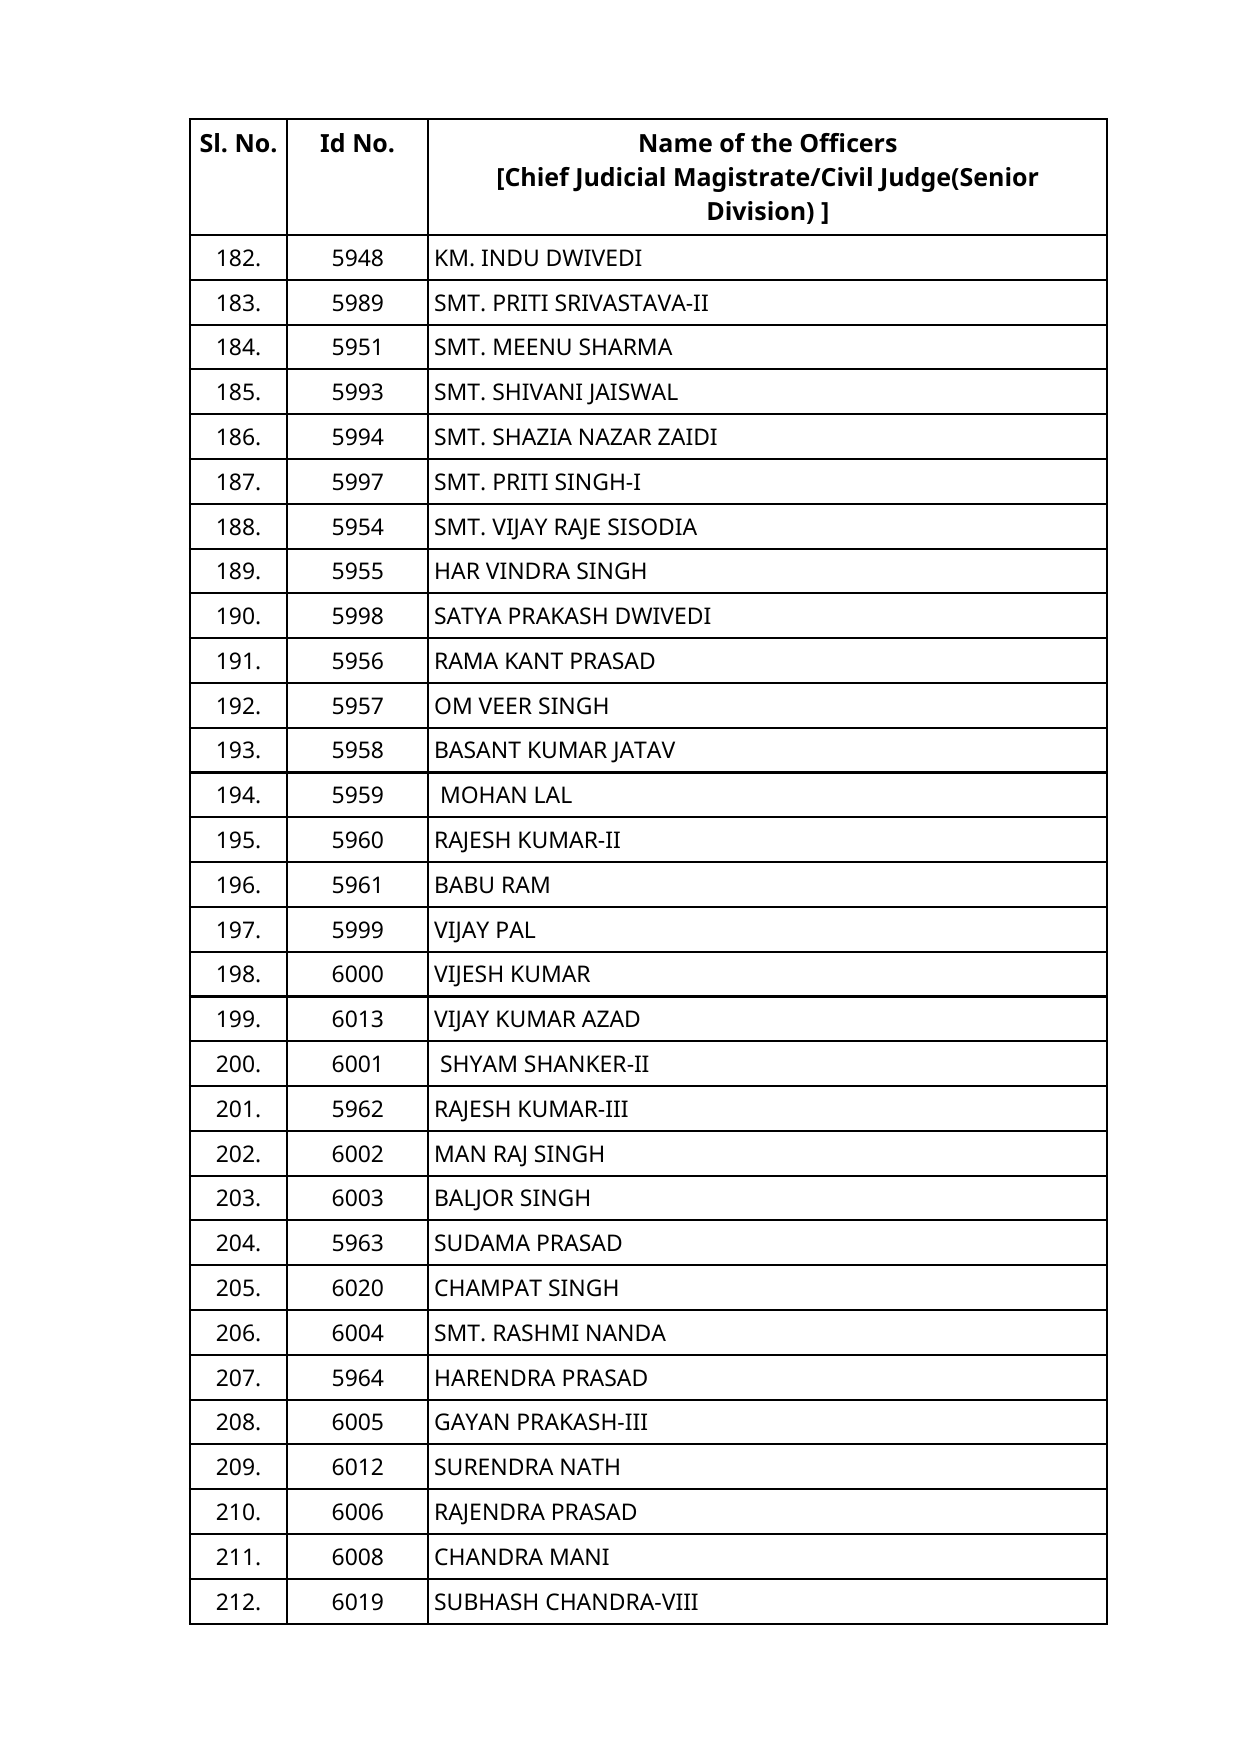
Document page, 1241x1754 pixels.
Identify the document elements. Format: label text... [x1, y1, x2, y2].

table_cell SMT. SHIVANI JAISWAL [429, 370, 1106, 413]
table_cell [191, 550, 286, 592]
table_cell 6006 [288, 1490, 427, 1533]
table_cell 5994 [288, 415, 427, 458]
table_cell 5993 [288, 370, 427, 413]
table_cell [191, 684, 286, 727]
table_cell [191, 1401, 286, 1443]
table_cell [191, 236, 286, 279]
table_cell 5961 [288, 863, 427, 906]
table_cell [191, 1221, 286, 1264]
table_cell [191, 1311, 286, 1354]
table_cell 6002 [288, 1132, 427, 1174]
table_cell [191, 953, 286, 995]
table_cell RAJESH KUMAR-III [429, 1087, 1106, 1130]
table_cell BABU RAM [429, 863, 1106, 906]
table_cell 5998 [288, 594, 427, 637]
table_cell 6013 [288, 998, 427, 1040]
table_cell 6012 [288, 1445, 427, 1488]
table_cell HARENDRA PRASAD [429, 1356, 1106, 1398]
table_cell OM VEER SINGH [429, 684, 1106, 727]
table_cell [191, 1177, 286, 1219]
table_cell 6019 [288, 1580, 427, 1622]
table_cell [191, 594, 286, 637]
table_cell VIJESH KUMAR [429, 953, 1106, 995]
table_cell [191, 370, 286, 413]
table_cell 5960 [288, 818, 427, 861]
table_cell [191, 863, 286, 906]
table_cell [191, 1356, 286, 1398]
table_header Sl. No. [191, 120, 286, 234]
table_cell 6000 [288, 953, 427, 995]
table_cell SUDAMA PRASAD [429, 1221, 1106, 1264]
table_cell 6008 [288, 1535, 427, 1578]
table_cell [191, 1445, 286, 1488]
table_cell [191, 1580, 286, 1622]
table_cell 6004 [288, 1311, 427, 1354]
table_cell SMT. MEENU SHARMA [429, 326, 1106, 368]
table_cell 5956 [288, 639, 427, 682]
table_header Name of the Officers [Chief Judicial Magistrate/Civil Judge(Senior Division) ] [429, 120, 1106, 234]
table_cell SATYA PRAKASH DWIVEDI [429, 594, 1106, 637]
table_cell SMT. RASHMI NANDA [429, 1311, 1106, 1354]
table_cell 5999 [288, 908, 427, 951]
table_cell 5997 [288, 460, 427, 503]
table_cell SHYAM SHANKER-II [429, 1042, 1106, 1085]
table_cell [191, 998, 286, 1040]
table_cell 5948 [288, 236, 427, 279]
table_cell RAJENDRA PRASAD [429, 1490, 1106, 1533]
table_cell [191, 1535, 286, 1578]
table_cell [191, 505, 286, 547]
table_cell HAR VINDRA SINGH [429, 550, 1106, 592]
table_cell [191, 1087, 286, 1130]
table_header Id No. [288, 120, 427, 234]
table_cell 5958 [288, 729, 427, 771]
table_cell 5959 [288, 774, 427, 816]
table_cell [191, 1490, 286, 1533]
table_cell VIJAY PAL [429, 908, 1106, 951]
table_cell SMT. VIJAY RAJE SISODIA [429, 505, 1106, 547]
table_cell SMT. PRITI SINGH-I [429, 460, 1106, 503]
table_cell 5954 [288, 505, 427, 547]
table_cell [191, 460, 286, 503]
table_cell [191, 639, 286, 682]
table_cell 5955 [288, 550, 427, 592]
table_cell [191, 774, 286, 816]
table_cell [191, 1042, 286, 1085]
table_cell GAYAN PRAKASH-III [429, 1401, 1106, 1443]
table_cell 5962 [288, 1087, 427, 1130]
table_cell RAMA KANT PRASAD [429, 639, 1106, 682]
table_cell [191, 729, 286, 771]
table_cell [191, 1132, 286, 1174]
table_cell 5964 [288, 1356, 427, 1398]
table_cell 5989 [288, 281, 427, 323]
table_cell SUBHASH CHANDRA-VIII [429, 1580, 1106, 1622]
table_cell CHANDRA MANI [429, 1535, 1106, 1578]
table_cell BALJOR SINGH [429, 1177, 1106, 1219]
table_cell MOHAN LAL [429, 774, 1106, 816]
table_cell 6005 [288, 1401, 427, 1443]
table_cell RAJESH KUMAR-II [429, 818, 1106, 861]
table_cell 5951 [288, 326, 427, 368]
table_cell KM. INDU DWIVEDI [429, 236, 1106, 279]
table_cell CHAMPAT SINGH [429, 1266, 1106, 1309]
table_cell [191, 415, 286, 458]
table_cell 5957 [288, 684, 427, 727]
table_cell SMT. PRITI SRIVASTAVA-II [429, 281, 1106, 323]
table_cell BASANT KUMAR JATAV [429, 729, 1106, 771]
table_cell [191, 908, 286, 951]
table_cell SMT. SHAZIA NAZAR ZAIDI [429, 415, 1106, 458]
table_cell [191, 326, 286, 368]
table_cell 6020 [288, 1266, 427, 1309]
table_cell [191, 281, 286, 323]
table_cell 6001 [288, 1042, 427, 1085]
table_cell [191, 1266, 286, 1309]
table_cell 5963 [288, 1221, 427, 1264]
table_cell VIJAY KUMAR AZAD [429, 998, 1106, 1040]
table_cell MAN RAJ SINGH [429, 1132, 1106, 1174]
table_cell 6003 [288, 1177, 427, 1219]
table_cell SURENDRA NATH [429, 1445, 1106, 1488]
table_cell [191, 818, 286, 861]
